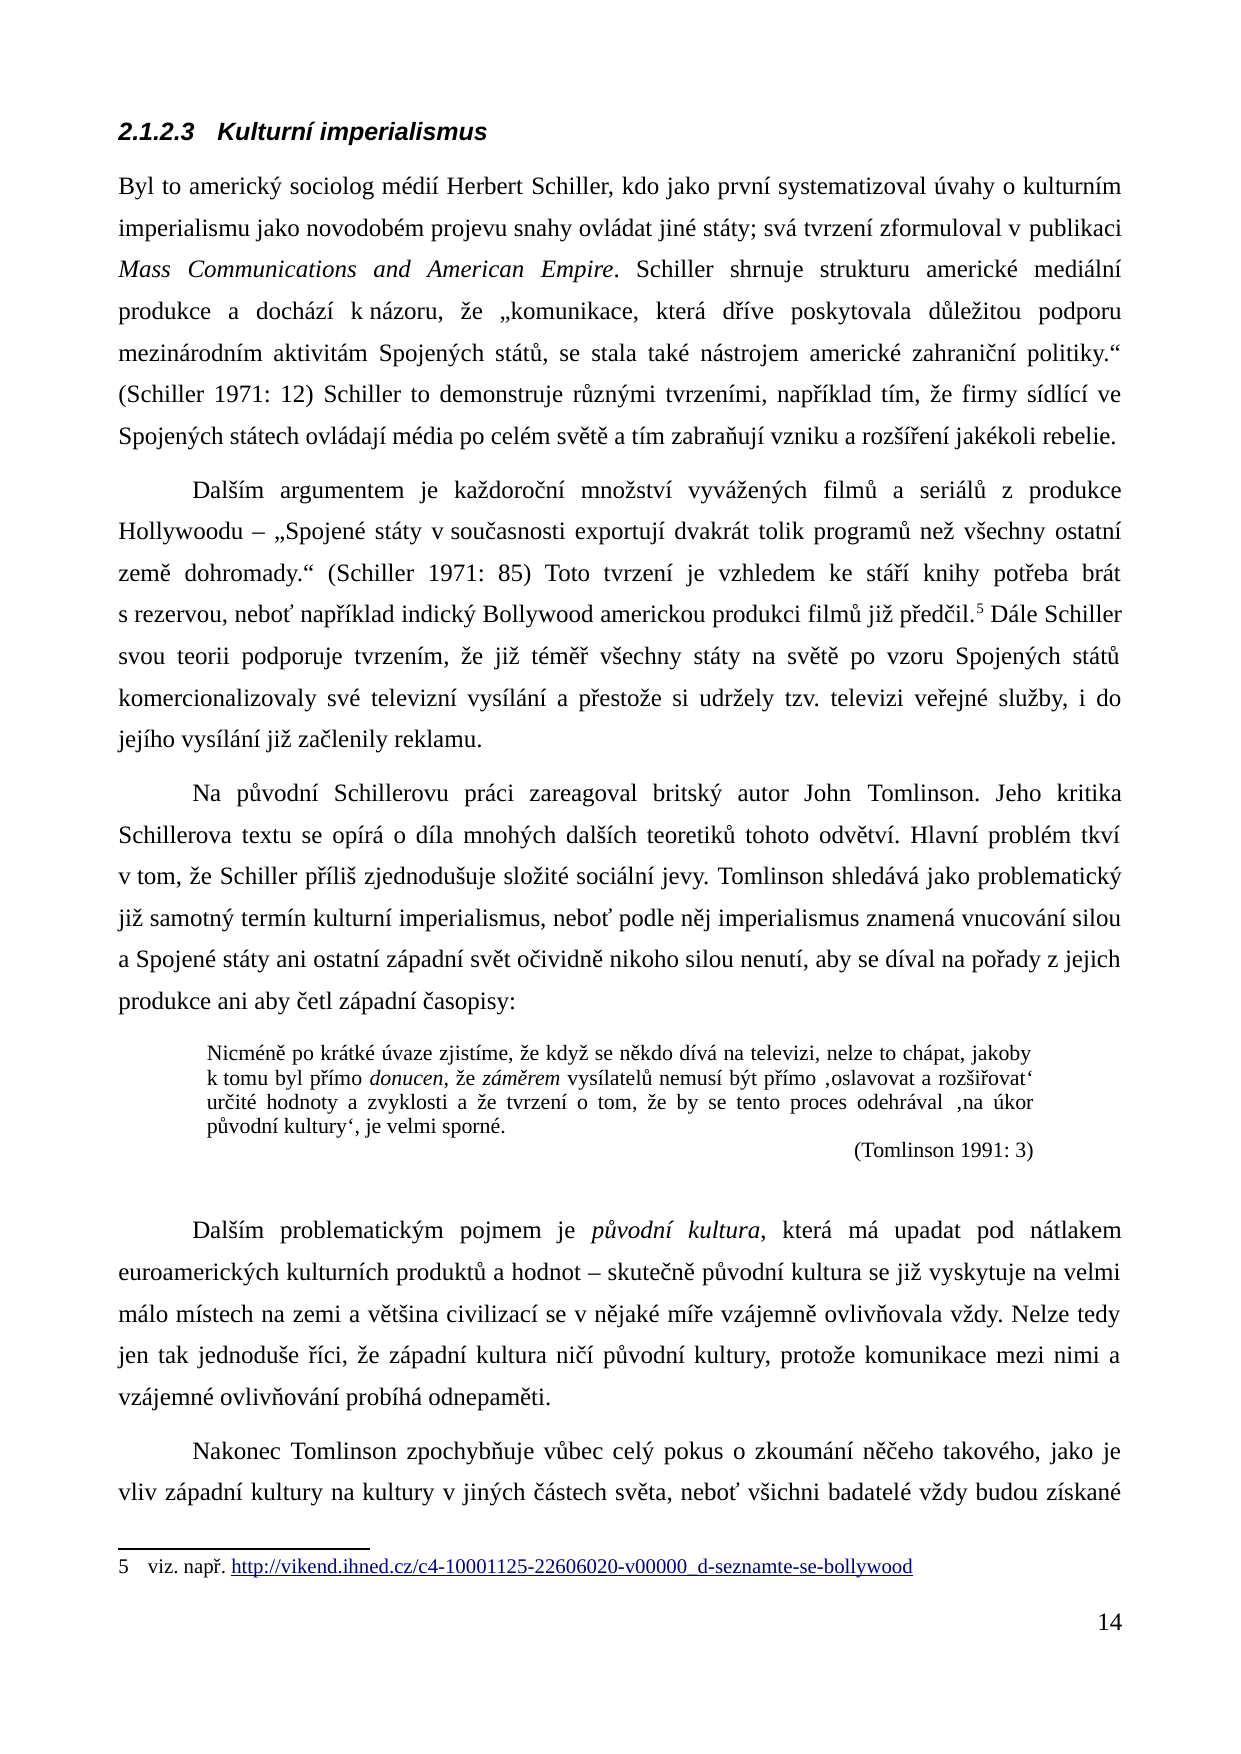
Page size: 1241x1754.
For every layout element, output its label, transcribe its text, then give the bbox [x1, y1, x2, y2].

text Dalším problematickým pojmem je původní kultura, která má upadat pod nátlakem euroamerických kulturních produktů a hodnot – skutečně původní kultura se již vyskytuje na velmi málo místech na zemi a většina civilizací se v nějaké míře vzájemně ovlivňovala vždy. Nelze tedy jen tak jednoduše říci, že západní kultura ničí původní kultury, protože komunikace mezi nimi a vzájemné ovlivňování probíhá odnepaměti. [118, 1217, 1122, 1411]
text Nakonec Tomlinson zpochybňuje vůbec celý pokus o zkoumání něčeho takového, jako je vliv západní kultury na kultury v jiných částech světa, neboť všichni badatelé vždy budou získané [118, 1437, 1122, 1506]
text (Tomlinson 1991: 3) [207, 1138, 1033, 1163]
subtitle Kulturní imperialismus [118, 118, 1122, 146]
text Na původní Schillerovu práci zareagoval britský autor John Tomlinson. Jeho kritika Schillerova textu se opírá o díla mnohých dalších teoretiků tohoto odvětví. Hlavní problém tkví v tom, že Schiller příliš zjednodušuje složité sociální jevy. Tomlinson shledává jako problematický již samotný termín kulturní imperialismus, neboť podle něj imperialismus znamená vnucování silou a Spojené státy ani ostatní západní svět očividně nikoho silou nenutí, aby se díval na pořady z jejich produkce ani aby četl západní časopisy: [118, 779, 1122, 1015]
text viz. např. http://vikend.ihned.cz/c4-10001125-22606020-v00000_d-seznamte-se-bollywood [118, 1555, 1122, 1578]
text Dalším argumentem je každoroční množství vyvážených filmů a seriálů z produkce Hollywoodu – „Spojené státy v současnosti exportují dvakrát tolik programů než všechny ostatní země dohromady.“ (Schiller 1971: 85) Toto tvrzení je vzhledem ke stáří knihy potřeba brát s rezervou, neboť například indický Bollywood americkou produkci filmů již předčil. Dále Schiller svou teorii podporuje tvrzením, že již téměř všechny státy na světě po vzoru Spojených států komercionalizovaly své televizní vysílání a přestože si udržely tzv. televizi veřejné služby, i do jejího vysílání již začlenily reklamu. [118, 476, 1122, 753]
text Nicméně po krátké úvaze zjistíme, že když se někdo dívá na televizi, nelze to chápat, jakoby k tomu byl přímo donucen, že záměrem vysílatelů nemusí být přímo ‚oslavovat a rozšiřovat‘ určité hodnoty a zvyklosti a že tvrzení o tom, že by se tento proces odehrával ‚na úkor původní kultury‘, je velmi sporné. [207, 1041, 1033, 1138]
text Byl to americký sociolog médií Herbert Schiller, kdo jako první systematizoval úvahy o kulturním imperialismu jako novodobém projevu snahy ovládat jiné státy; svá tvrzení zformuloval v publikaci Mass Communications and American Empire. Schiller shrnuje strukturu americké mediální produkce a dochází k názoru, že „komunikace, která dříve poskytovala důležitou podporu mezinárodním aktivitám Spojených států, se stala také nástrojem americké zahraniční politiky.“ (Schiller 1971: 12) Schiller to demonstruje různými tvrzeními, například tím, že firmy sídlící ve Spojených státech ovládají média po celém světě a tím zabraňují vzniku a rozšíření jakékoli rebelie. [118, 172, 1122, 449]
